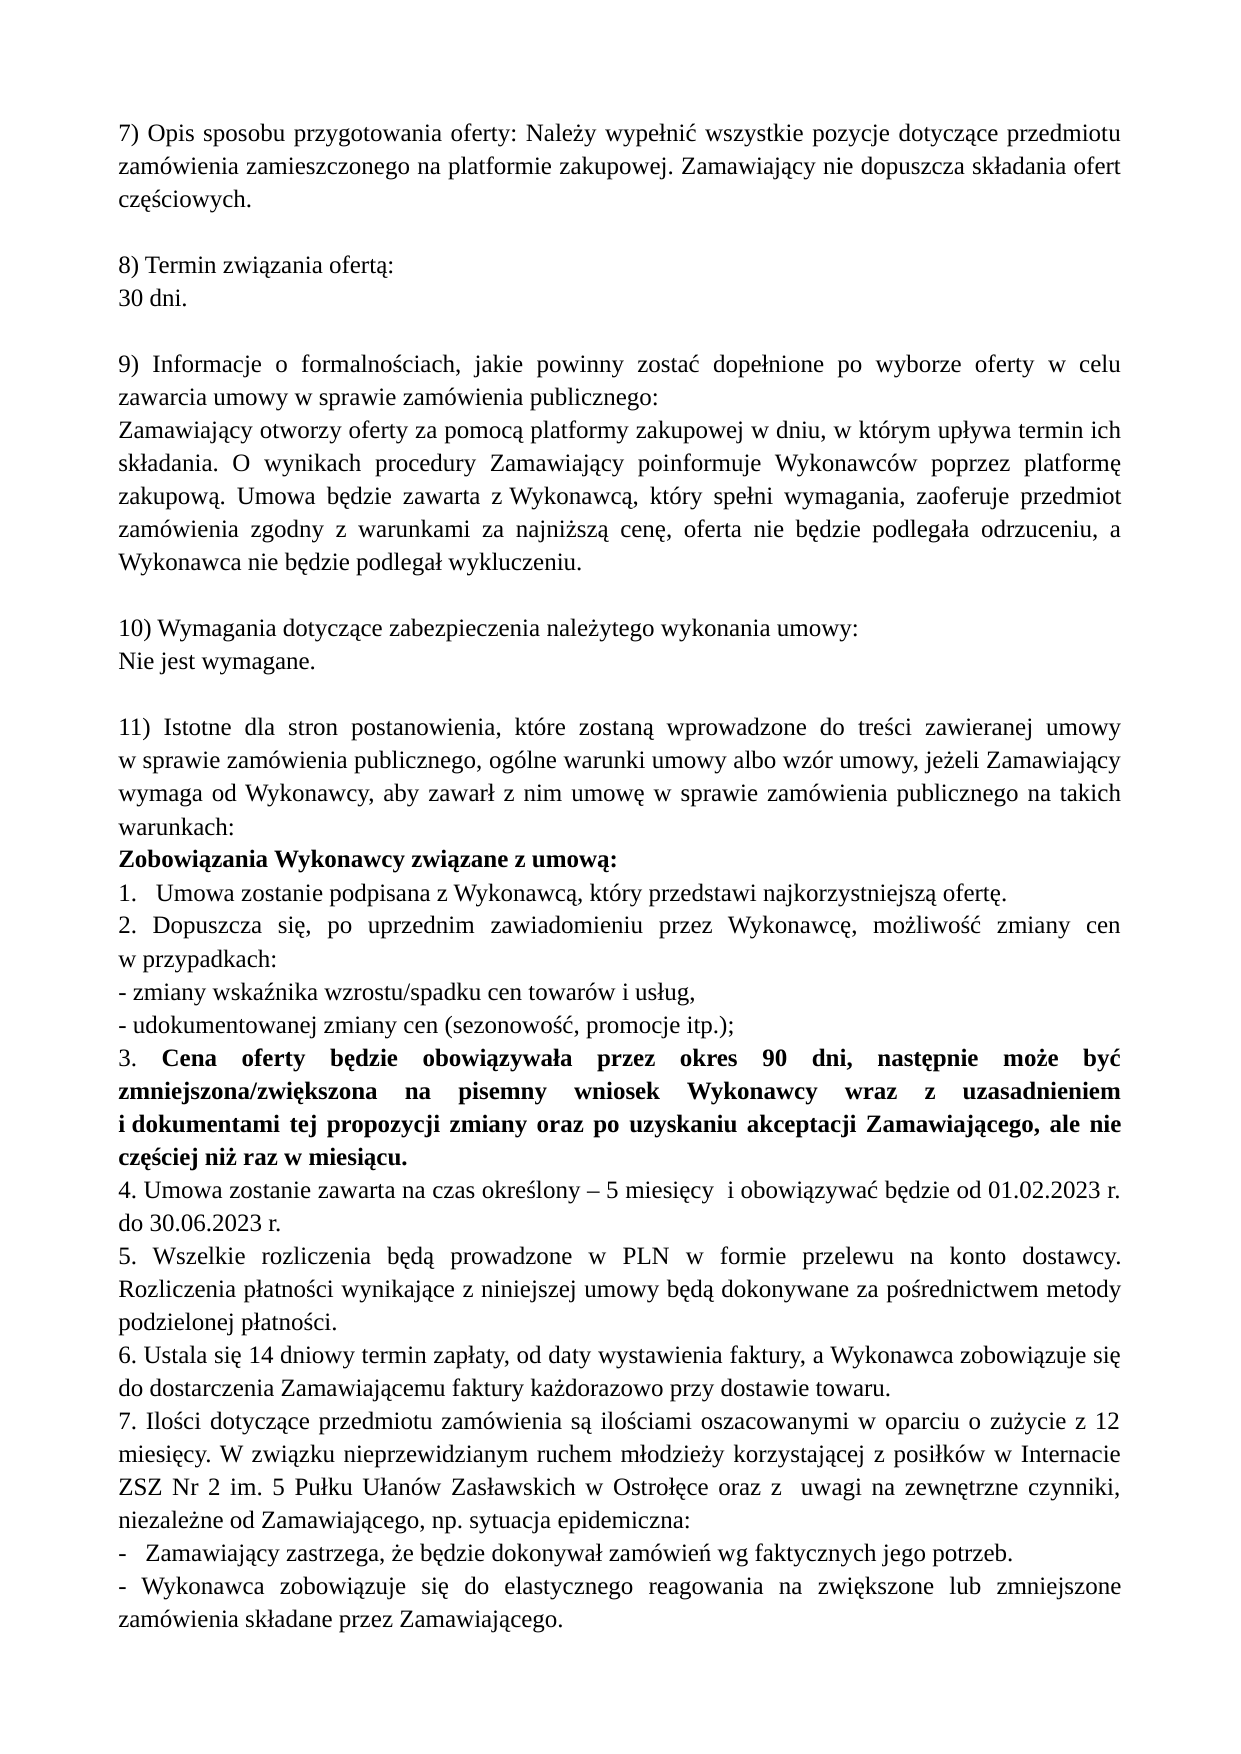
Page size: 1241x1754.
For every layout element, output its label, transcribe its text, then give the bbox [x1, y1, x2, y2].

text Zobowiązania Wykonawcy związane z umową: [118, 844, 1122, 873]
text - udokumentowanej zmiany cen (sezonowość, promocje itp.); [118, 1010, 1122, 1038]
text Nie jest wymagane. [118, 646, 1122, 675]
text 9) Informacje o formalnościach, jakie powinny zostać dopełnione po wyborze oferty w celu zawarcia umowy w sprawie zamówienia publicznego: [118, 349, 1122, 411]
text 5. Wszelkie rozliczenia będą prowadzone w PLN w formie przelewu na konto dostawcy. Rozliczenia płatności wynikające z niniejszej umowy będą dokonywane za pośrednictwem metody podzielonej płatności. [118, 1241, 1122, 1336]
text 30 dni. [118, 283, 1122, 312]
text - Wykonawca zobowiązuje się do elastycznego reagowania na zwiększone lub zmniejszone zamówienia składane przez Zamawiającego. [118, 1571, 1122, 1633]
text 4. Umowa zostanie zawarta na czas określony – 5 miesięcy i obowiązywać będzie od 01.02.2023 r. do 30.06.2023 r. [118, 1175, 1122, 1237]
text - zmiany wskaźnika wzrostu/spadku cen towarów i usług, [118, 977, 1122, 1005]
text 7) Opis sposobu przygotowania oferty: Należy wypełnić wszystkie pozycje dotyczące przedmiotu zamówienia zamieszczonego na platformie zakupowej. Zamawiający nie dopuszcza składania ofert częściowych. [118, 118, 1122, 213]
text 2. Dopuszcza się, po uprzednim zawiadomieniu przez Wykonawcę, możliwość zmiany cen w przypadkach: [118, 911, 1122, 972]
text 10) Wymagania dotyczące zabezpieczenia należytego wykonania umowy: [118, 613, 1122, 642]
text 3. Cena oferty będzie obowiązywała przez okres 90 dni, następnie może być zmniejszona/zwiększona na pisemny wniosek Wykonawcy wraz z uzasadnieniem i dokumentami tej propozycji zmiany oraz po uzyskaniu akceptacji Zamawiającego, ale nie częściej niż raz w miesiącu. [118, 1043, 1122, 1171]
text Zamawiający otworzy oferty za pomocą platformy zakupowej w dniu, w którym upływa termin ich składania. O wynikach procedury Zamawiający poinformuje Wykonawców poprzez platformę zakupową. Umowa będzie zawarta z Wykonawcą, który spełni wymagania, zaoferuje przedmiot zamówienia zgodny z warunkami za najniższą cenę, oferta nie będzie podlegała odrzuceniu, a Wykonawca nie będzie podlegał wykluczeniu. [118, 415, 1122, 576]
text 7. Ilości dotyczące przedmiotu zamówienia są ilościami oszacowanymi w oparciu o zużycie z 12 miesięcy. W związku nieprzewidzianym ruchem młodzieży korzystającej z posiłków w Internacie ZSZ Nr 2 im. 5 Pułku Ułanów Zasławskich w Ostrołęce oraz z uwagi na zewnętrzne czynniki, niezależne od Zamawiającego, np. sytuacja epidemiczna: [118, 1406, 1122, 1534]
text - Zamawiający zastrzega, że będzie dokonywał zamówień wg faktycznych jego potrzeb. [118, 1538, 1122, 1567]
text 11) Istotne dla stron postanowienia, które zostaną wprowadzone do treści zawieranej umowy w sprawie zamówienia publicznego, ogólne warunki umowy albo wzór umowy, jeżeli Zamawiający wymaga od Wykonawcy, aby zawarł z nim umowę w sprawie zamówienia publicznego na takich warunkach: [118, 712, 1122, 840]
text 1. Umowa zostanie podpisana z Wykonawcą, który przedstawi najkorzystniejszą ofertę. [118, 878, 1122, 906]
text 6. Ustala się 14 dniowy termin zapłaty, od daty wystawienia faktury, a Wykonawca zobowiązuje się do dostarczenia Zamawiającemu faktury każdorazowo przy dostawie towaru. [118, 1340, 1122, 1402]
text 8) Termin związania ofertą: [118, 250, 1122, 279]
